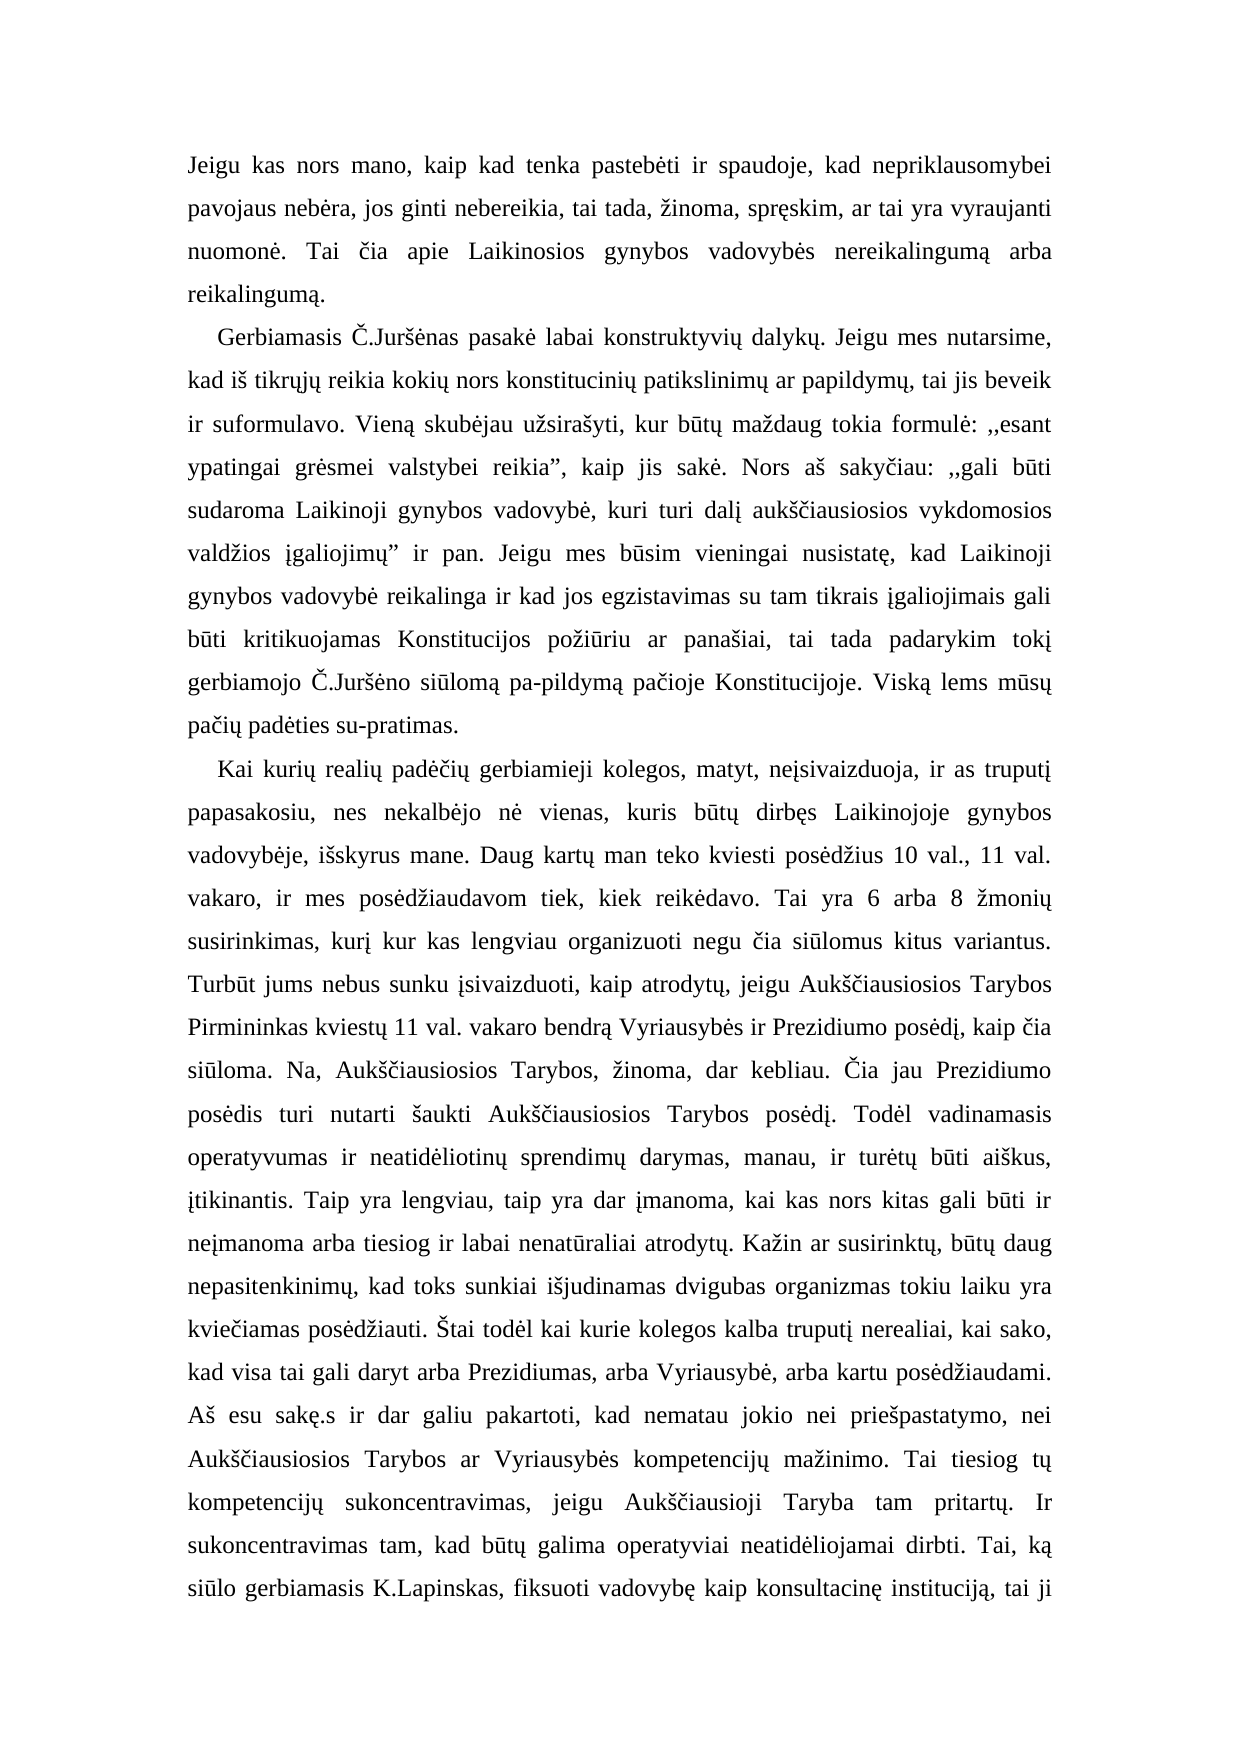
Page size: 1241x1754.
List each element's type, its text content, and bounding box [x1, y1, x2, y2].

text Jeigu kas nors mano, kaip kad tenka pastebėti ir spaudoje, kad nepriklausomybei pavojaus nebėra, jos ginti nebereikia, tai tada, žinoma, spręskim, ar tai yra vyraujanti nuomonė. Tai čia apie Laikinosios gynybos vadovybės nereikalingumą arba reikalingumą. [187, 150, 1053, 308]
text Kai kurių realių padėčių gerbiamieji kolegos, matyt, neįsivaizduoja, ir as truputį papasakosiu, nes nekalbėjo nė vienas, kuris būtų dirbęs Laikinojoje gynybos vadovybėje, išskyrus mane. Daug kartų man teko kviesti posėdžius 10 val., 11 val. vakaro, ir mes posėdžiaudavom tiek, kiek reikėdavo. Tai yra 6 arba 8 žmonių susirinkimas, kurį kur kas lengviau organizuoti negu čia siūlomus kitus variantus. Turbūt jums nebus sunku įsivaizduoti, kaip atrodytų, jeigu Aukščiausiosios Tarybos Pirmininkas kviestų 11 val. vakaro bendrą Vyriausybės ir Prezidiumo posėdį, kaip čia siūloma. Na, Aukščiausiosios Tarybos, žinoma, dar kebliau. Čia jau Prezidiumo posėdis turi nutarti šaukti Aukščiausiosios Tarybos posėdį. Todėl vadinamasis operatyvumas ir neatidėliotinų sprendimų darymas, manau, ir turėtų būti aiškus, įtikinantis. Taip yra lengviau, taip yra dar įmanoma, kai kas nors kitas gali būti ir neįmanoma arba tiesiog ir labai nenatūraliai atrodytų. Kažin ar susirinktų, būtų daug nepasitenkinimų, kad toks sunkiai išjudinamas dvigubas organizmas tokiu laiku yra kviečiamas posėdžiauti. Štai todėl kai kurie kolegos kalba truputį nerealiai, kai sako, kad visa tai gali daryt arba Prezidiumas, arba Vyriausybė, arba kartu posėdžiaudami. Aš esu sakę.s ir dar galiu pakartoti, kad nematau jokio nei priešpastatymo, nei Aukščiausiosios Tarybos ar Vyriausybės kompetencijų mažinimo. Tai tiesiog tų kompetencijų sukoncentravimas, jeigu Aukščiausioji Taryba tam pritartų. Ir sukoncentravimas tam, kad būtų galima operatyviai neatidėliojamai dirbti. Tai, ką siūlo gerbiamasis K.Lapinskas, fiksuoti vadovybę kaip konsultacinę instituciją, tai ji [187, 754, 1053, 1602]
text Gerbiamasis Č.Juršėnas pasakė labai konstruktyvių dalykų. Jeigu mes nutarsime, kad iš tikrųjų reikia kokių nors konstitucinių patikslinimų ar papildymų, tai jis beveik ir suformulavo. Vieną skubėjau užsirašyti, kur būtų maždaug tokia formulė: ,,esant ypatingai grėsmei valstybei reikia”, kaip jis sakė. Nors aš sakyčiau: ,,gali būti sudaroma Laikinoji gynybos vadovybė, kuri turi dalį aukščiausiosios vykdomosios valdžios įgaliojimų” ir pan. Jeigu mes būsim vieningai nusistatę, kad Laikinoji gynybos vadovybė reikalinga ir kad jos egzistavimas su tam tikrais įgaliojimais gali būti kritikuojamas Konstitucijos požiūriu ar panašiai, tai tada padarykim tokį gerbiamojo Č.Juršėno siūlomą pa-pildymą pačioje Konstitucijoje. Viską lems mūsų pačių padėties su-pratimas. [187, 322, 1053, 739]
